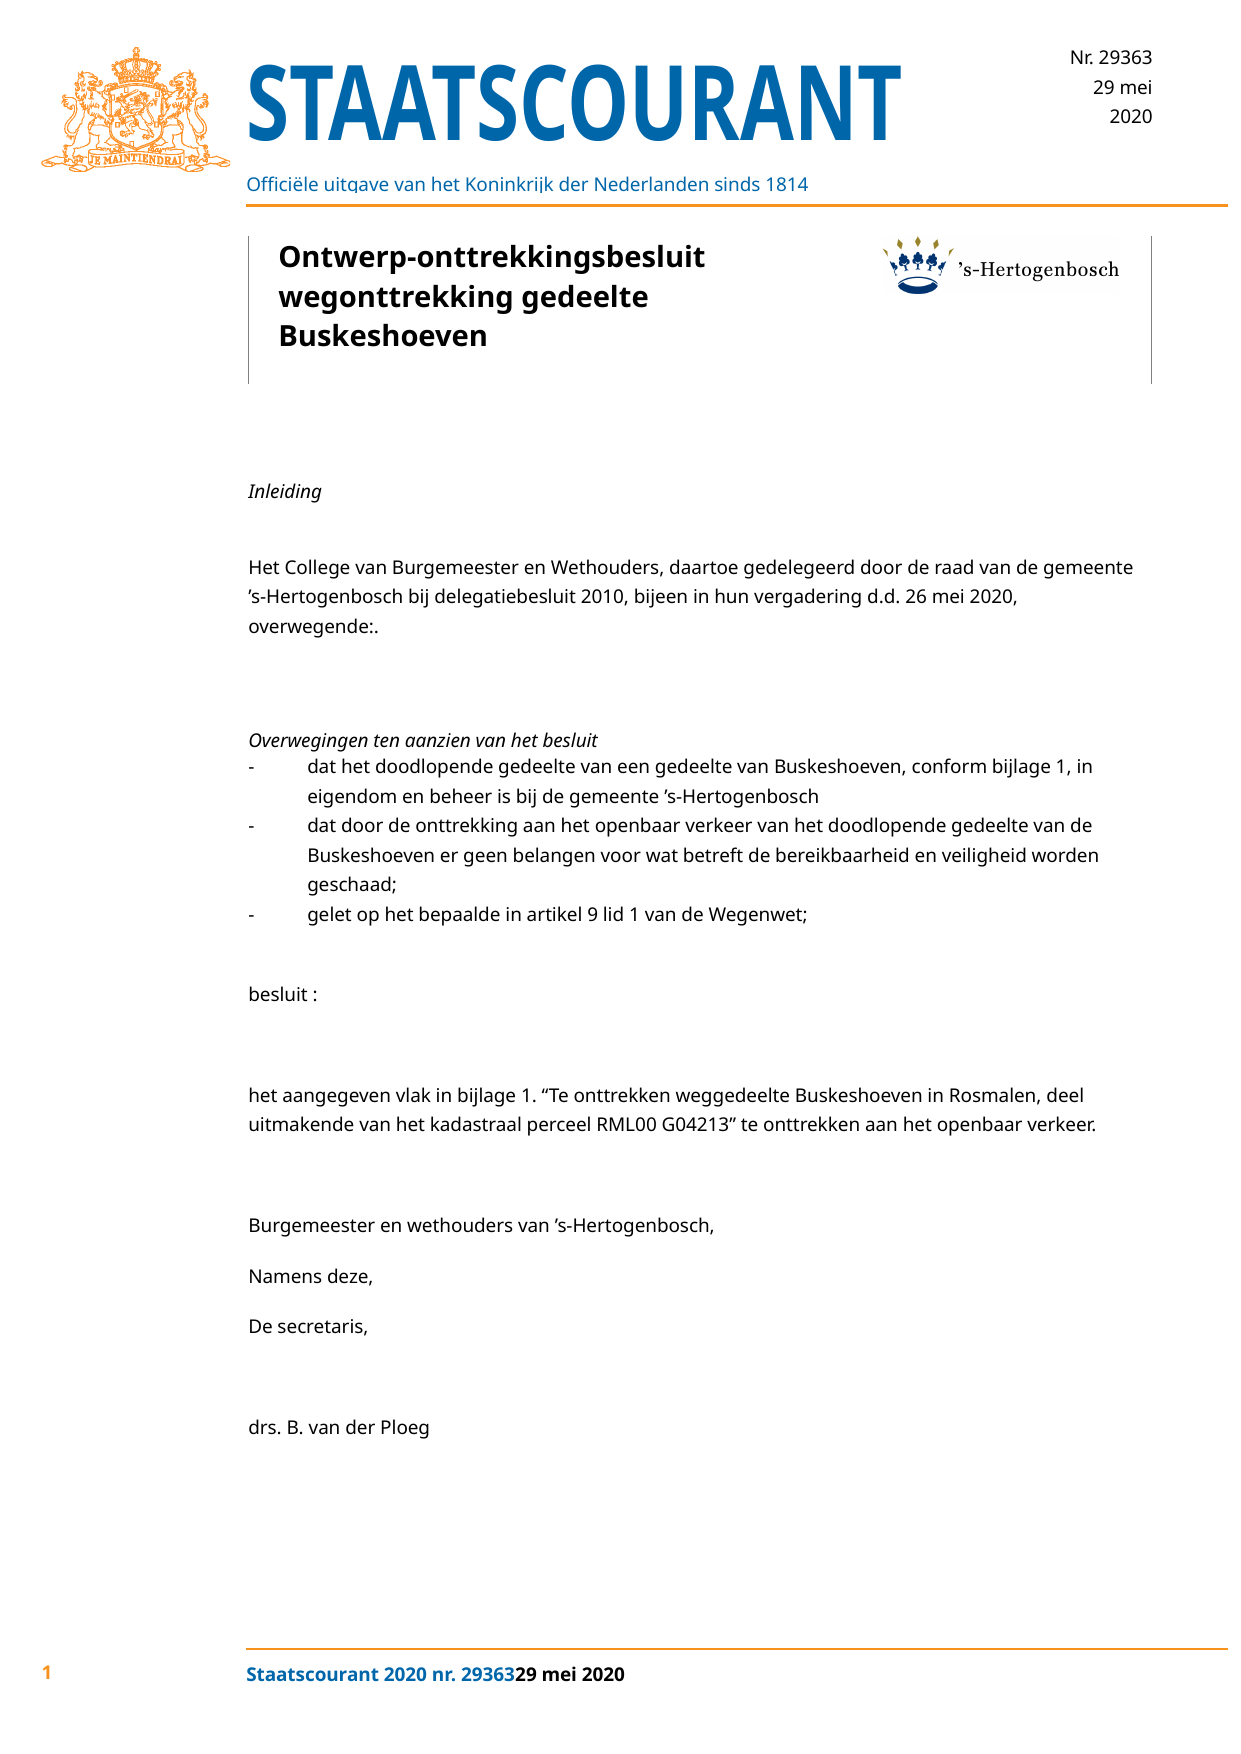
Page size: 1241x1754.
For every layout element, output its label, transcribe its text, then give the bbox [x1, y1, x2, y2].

text De secretaris, [248, 1313, 1152, 1339]
text Namens deze, [248, 1263, 1152, 1289]
text Burgemeester en wethouders van ’s-Hertogenbosch, [248, 1212, 1152, 1238]
text het aangegeven vlak in bijlage 1. “Te onttrekken weggedeelte Buskeshoeven in Rosmalen, deel uitmakende van het kadastraal perceel RML00 G04213” te onttrekken aan het openbaar verkeer. [248, 1082, 1152, 1137]
list dat door de onttrekking aan het openbaar verkeer van het doodlopende gedeelte van de Buskeshoeven er geen belangen voor wat betreft de bereikbaarheid en veiligheid worden geschaad; [248, 812, 1152, 897]
table_header Ontwerp-onttrekkingsbesluit wegonttrekking gedeelte Buskeshoeven [249, 236, 850, 384]
table_header [850, 294, 1151, 384]
text besluit : [248, 981, 1152, 1007]
text Het College van Burgemeester en Wethouders, daartoe gedelegeerd door de raad van de gemeente ’s-Hertogenbosch bij delegatiebesluit 2010, bijeen in hun vergadering d.d. 26 mei 2020, overwegende:. [248, 554, 1152, 639]
picture [41, 47, 231, 172]
text Inleiding [248, 478, 1152, 504]
picture [882, 236, 1119, 294]
table_header [850, 236, 882, 293]
list dat het doodlopende gedeelte van een gedeelte van Buskeshoeven, conform bijlage 1, in eigendom en beheer is bij de gemeente ’s-Hertogenbosch [248, 753, 1152, 809]
text Overwegingen ten aanzien van het besluit [248, 728, 1152, 753]
list gelet op het bepaalde in artikel 9 lid 1 van de Wegenwet; [248, 901, 1152, 927]
text drs. B. van der Ploeg [248, 1414, 1152, 1440]
table_header [1119, 236, 1151, 293]
